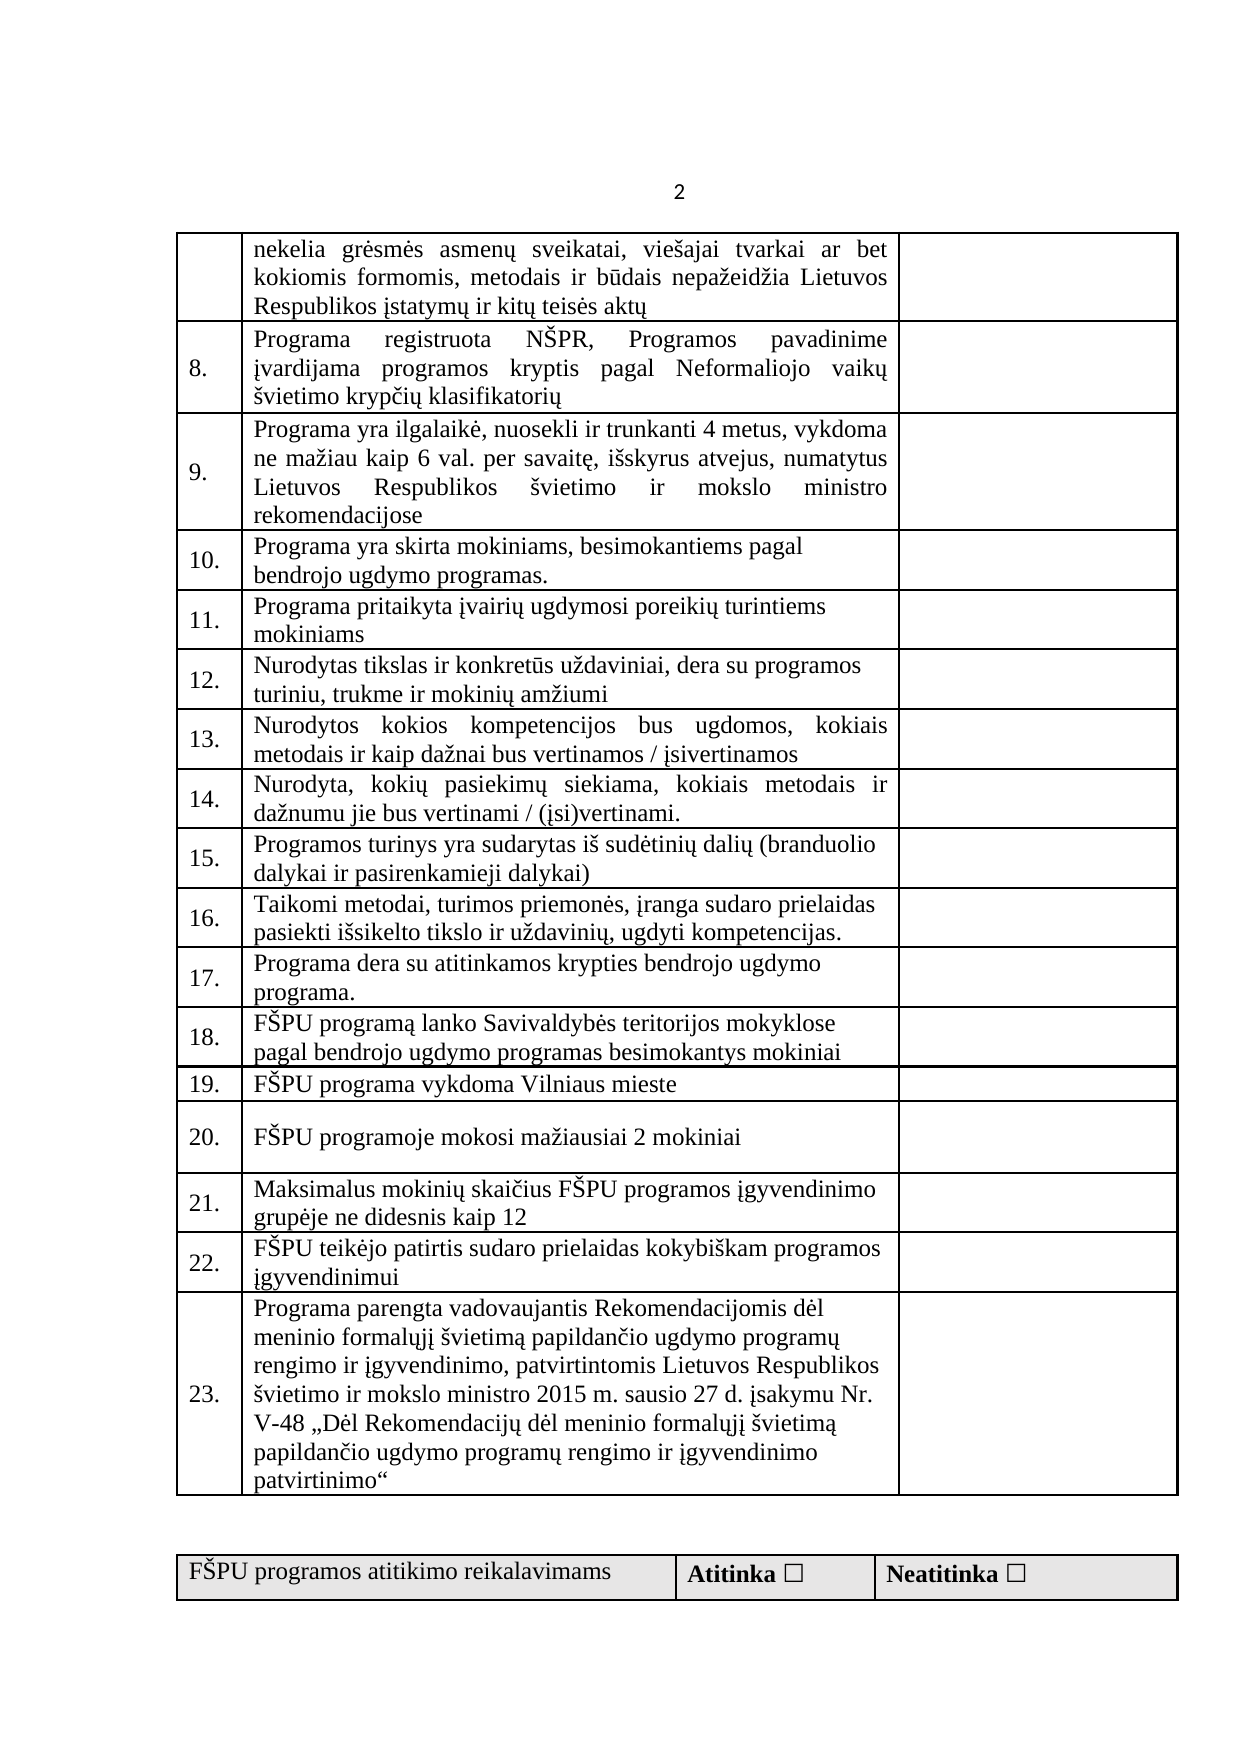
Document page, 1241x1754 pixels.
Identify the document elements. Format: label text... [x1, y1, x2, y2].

table_cell 9. [178, 414, 241, 529]
table_cell [1196, 1006, 1201, 1065]
table_cell [1196, 1172, 1201, 1231]
table_cell [1182, 648, 1196, 708]
table_cell [900, 770, 1176, 827]
table_cell 23. [178, 1293, 241, 1494]
table_cell [1205, 412, 1229, 529]
table_cell [1182, 768, 1196, 827]
table_cell [1201, 887, 1205, 946]
table_cell 11. [178, 591, 241, 648]
table_cell [1201, 708, 1205, 767]
table_cell [1182, 1100, 1196, 1172]
table_cell [1182, 1006, 1196, 1065]
table_cell [1201, 589, 1205, 648]
table_cell [1201, 827, 1205, 887]
table_cell 15. [178, 829, 241, 887]
table_cell 8. [178, 322, 241, 412]
table_cell 12. [178, 650, 241, 708]
table_cell 14. [178, 770, 241, 827]
table_cell [1196, 1231, 1201, 1291]
table_cell [1196, 412, 1201, 529]
table_cell [1201, 1100, 1205, 1172]
table_cell [1205, 232, 1229, 320]
table_cell [1201, 1494, 1205, 1554]
table_cell [1182, 1065, 1196, 1100]
table_cell 10. [178, 531, 241, 589]
table_cell [1196, 529, 1201, 589]
table_cell [1205, 1494, 1229, 1554]
table_cell [1196, 887, 1201, 946]
table_cell [1205, 708, 1229, 767]
table_cell Programa parengta vadovaujantis Rekomendacijomis dėl meninio formalųjį švietimą papildančio ugdymo programų rengimo ir įgyvendinimo, patvirtintomis Lietuvos Respublikos švietimo ir mokslo ministro 2015 m. sausio 27 d. įsakymu Nr. V-48 „Dėl Rekomendacijų dėl meninio formalųjį švietimą papildančio ugdymo programų rengimo ir įgyvendinimo patvirtinimo“ [243, 1293, 898, 1494]
table_cell [900, 1102, 1176, 1172]
table_cell [1205, 827, 1229, 887]
table_cell 16. [178, 889, 241, 946]
table_cell [1196, 946, 1201, 1006]
table_cell 18. [178, 1008, 241, 1065]
table_cell [1201, 1291, 1205, 1494]
table_cell [1182, 708, 1196, 767]
table_cell Programos turinys yra sudarytas iš sudėtinių dalių (branduolio dalykai ir pasirenkamieji dalykai) [243, 829, 898, 887]
table_cell [1196, 648, 1201, 708]
table_cell 22. [178, 1233, 241, 1291]
table_cell Neatitinka ☐ [876, 1556, 1176, 1599]
table_cell FŠPU programos atitikimo reikalavimams [178, 1556, 675, 1599]
table_cell [900, 948, 1176, 1006]
table_cell [1201, 768, 1205, 827]
table_cell [1205, 946, 1229, 1006]
table_cell [900, 829, 1176, 887]
table_cell [1205, 1065, 1229, 1100]
table_cell [1201, 320, 1205, 412]
table_cell FŠPU teikėjo patirtis sudaro prielaidas kokybiškam programos įgyvendinimui [243, 1233, 898, 1291]
table_cell [1201, 1231, 1205, 1291]
table_cell [1201, 529, 1205, 589]
table_cell Nurodytos kokios kompetencijos bus ugdomos, kokiais metodais ir kaip dažnai bus vertinamos / įsivertinamos [243, 710, 898, 767]
table_cell [900, 1008, 1176, 1065]
table_cell [1201, 1172, 1205, 1231]
table_cell [1201, 946, 1205, 1006]
table_cell FŠPU programą lanko Savivaldybės teritorijos mokyklose pagal bendrojo ugdymo programas besimokantys mokiniai [243, 1008, 898, 1065]
table_cell 21. [178, 1174, 241, 1231]
table_cell [1201, 1554, 1205, 1599]
table_cell Programa dera su atitinkamos krypties bendrojo ugdymo programa. [243, 948, 898, 1006]
table_cell [1182, 827, 1196, 887]
table_cell [1196, 589, 1201, 648]
table_cell 19. [178, 1068, 241, 1100]
table_cell Programa yra ilgalaikė, nuosekli ir trunkanti 4 metus, vykdoma ne mažiau kaip 6 val. per savaitę, išskyrus atvejus, numatytus Lietuvos Respublikos švietimo ir mokslo ministro rekomendacijose [243, 414, 898, 529]
table_cell [1205, 1554, 1229, 1599]
table_cell [1205, 1291, 1229, 1494]
table_cell [1196, 1494, 1201, 1554]
table_cell [900, 1068, 1176, 1100]
table_cell [1182, 232, 1196, 320]
table_cell [1182, 412, 1196, 529]
table_cell 17. [178, 948, 241, 1006]
table_cell [178, 234, 241, 320]
table_cell [1182, 946, 1196, 1006]
table_cell [900, 1174, 1176, 1231]
table_cell nekelia grėsmės asmenų sveikatai, viešajai tvarkai ar bet kokiomis formomis, metodais ir būdais nepažeidžia Lietuvos Respublikos įstatymų ir kitų teisės aktų [243, 234, 898, 320]
table_cell [1205, 1100, 1229, 1172]
table_cell [1196, 232, 1201, 320]
table_cell [1205, 320, 1229, 412]
table_cell [1196, 708, 1201, 767]
table_cell [900, 1293, 1176, 1494]
table_cell [1201, 1065, 1205, 1100]
table_cell [900, 414, 1176, 529]
table_cell [1182, 589, 1196, 648]
table_cell [1205, 768, 1229, 827]
table_cell [1182, 1172, 1196, 1231]
table_cell [1196, 827, 1201, 887]
table_cell Taikomi metodai, turimos priemonės, įranga sudaro prielaidas pasiekti išsikelto tikslo ir uždavinių, ugdyti kompetencijas. [243, 889, 898, 946]
table_cell [1196, 1065, 1201, 1100]
table_cell 13. [178, 710, 241, 767]
table_cell [1196, 1291, 1201, 1494]
table_cell [1201, 1006, 1205, 1065]
table_cell [900, 322, 1176, 412]
table_cell [900, 1233, 1176, 1291]
table_cell [1205, 1172, 1229, 1231]
table_cell [1182, 887, 1196, 946]
table_cell [1201, 232, 1205, 320]
table_cell [900, 234, 1176, 320]
table_cell Maksimalus mokinių skaičius FŠPU programos įgyvendinimo grupėje ne didesnis kaip 12 [243, 1174, 898, 1231]
table_cell [1179, 1554, 1201, 1599]
table_cell [900, 591, 1176, 648]
table_cell FŠPU programa vykdoma Vilniaus mieste [243, 1068, 898, 1100]
table_cell [900, 650, 1176, 708]
table_cell [177, 1496, 1177, 1554]
table_cell [1205, 589, 1229, 648]
table_cell [1178, 1494, 1182, 1554]
table_cell [900, 531, 1176, 589]
table_cell [1201, 648, 1205, 708]
table_cell [1182, 1231, 1196, 1291]
table_cell [1205, 1006, 1229, 1065]
table_cell [1196, 320, 1201, 412]
table_cell [1205, 648, 1229, 708]
table_cell [1196, 768, 1201, 827]
table_cell [1182, 529, 1196, 589]
table_cell Nurodyta, kokių pasiekimų siekiama, kokiais metodais ir dažnumu jie bus vertinami / (įsi)vertinami. [243, 770, 898, 827]
table_cell 20. [178, 1102, 241, 1172]
table_cell Programa pritaikyta įvairių ugdymosi poreikių turintiems mokiniams [243, 591, 898, 648]
table_cell Atitinka ☐ [677, 1556, 874, 1599]
table_cell [900, 710, 1176, 767]
table_cell [900, 889, 1176, 946]
table_cell Programa registruota NŠPR, Programos pavadinime įvardijama programos kryptis pagal Neformaliojo vaikų švietimo krypčių klasifikatorių [243, 322, 898, 412]
table_cell [1182, 1494, 1196, 1554]
table_cell [1182, 1291, 1196, 1494]
table_cell [1205, 529, 1229, 589]
table_cell Nurodytas tikslas ir konkretūs uždaviniai, dera su programos turiniu, trukme ir mokinių amžiumi [243, 650, 898, 708]
table_cell [1182, 320, 1196, 412]
table_cell [1205, 887, 1229, 946]
table_cell [1196, 1100, 1201, 1172]
table_cell [1205, 1231, 1229, 1291]
table_cell FŠPU programoje mokosi mažiausiai 2 mokiniai [243, 1102, 898, 1172]
table_cell Programa yra skirta mokiniams, besimokantiems pagal bendrojo ugdymo programas. [243, 531, 898, 589]
table_cell [1201, 412, 1205, 529]
